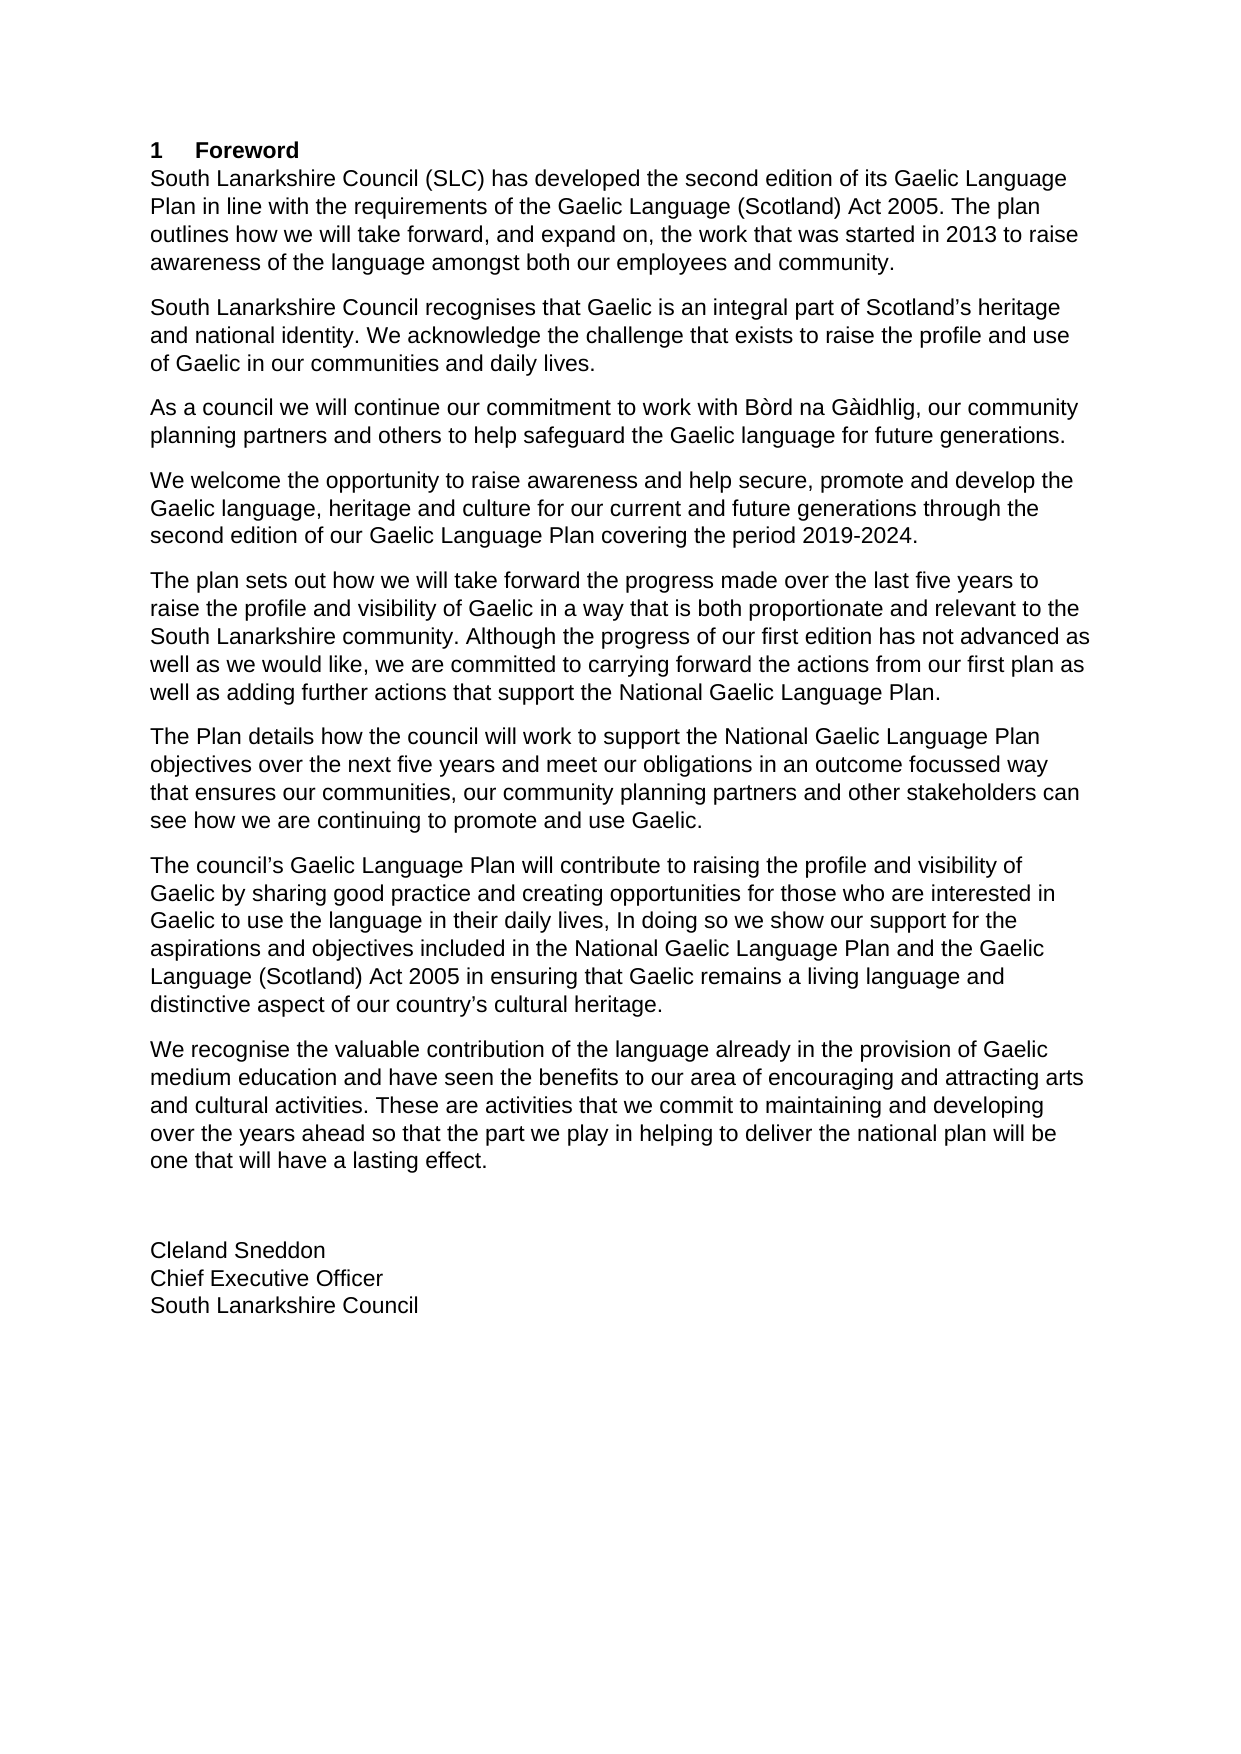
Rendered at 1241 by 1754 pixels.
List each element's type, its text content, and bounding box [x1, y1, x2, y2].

text Cleland Sneddon Chief Executive Officer South Lanarkshire Council [150, 1237, 1090, 1319]
text The Plan details how the council will work to support the National Gaelic Language Plan objectives over the next five years and meet our obligations in an outcome focussed way that ensures our communities, our community planning partners and other stakeholders can see how we are continuing to promote and use Gaelic. [150, 723, 1090, 833]
text South Lanarkshire Council (SLC) has developed the second edition of its Gaelic Language Plan in line with the requirements of the Gaelic Language (Scotland) Act 2005. The plan outlines how we will take forward, and expand on, the work that was started in 2013 to raise awareness of the language amongst both our employees and community. [150, 165, 1090, 275]
subtitle Foreword [150, 137, 1090, 164]
text We welcome the opportunity to raise awareness and help secure, promote and develop the Gaelic language, heritage and culture for our current and future generations through the second edition of our Gaelic Language Plan covering the period 2019-2024. [150, 467, 1090, 549]
text The plan sets out how we will take forward the progress made over the last five years to raise the profile and visibility of Gaelic in a way that is both proportionate and relevant to the South Lanarkshire community. Although the progress of our first edition has not advanced as well as we would like, we are committed to carrying forward the actions from our first plan as well as adding further actions that support the National Gaelic Language Plan. [150, 567, 1090, 705]
text South Lanarkshire Council recognises that Gaelic is an integral part of Scotland’s heritage and national identity. We acknowledge the challenge that exists to raise the profile and use of Gaelic in our communities and daily lives. [150, 294, 1090, 376]
text As a council we will continue our commitment to work with Bòrd na Gàidhlig, our community planning partners and others to help safeguard the Gaelic language for future generations. [150, 394, 1090, 448]
text We recognise the valuable contribution of the language already in the provision of Gaelic medium education and have seen the benefits to our area of encouraging and attracting arts and cultural activities. These are activities that we commit to maintaining and developing over the years ahead so that the part we play in helping to deliver the national plan will be one that will have a lasting effect. [150, 1036, 1090, 1174]
text The council’s Gaelic Language Plan will contribute to raising the profile and visibility of Gaelic by sharing good practice and creating opportunities for those who are interested in Gaelic to use the language in their daily lives, In doing so we show our support for the aspirations and objectives included in the National Gaelic Language Plan and the Gaelic Language (Scotland) Act 2005 in ensuring that Gaelic remains a living language and distinctive aspect of our country’s cultural heritage. [150, 852, 1090, 1017]
